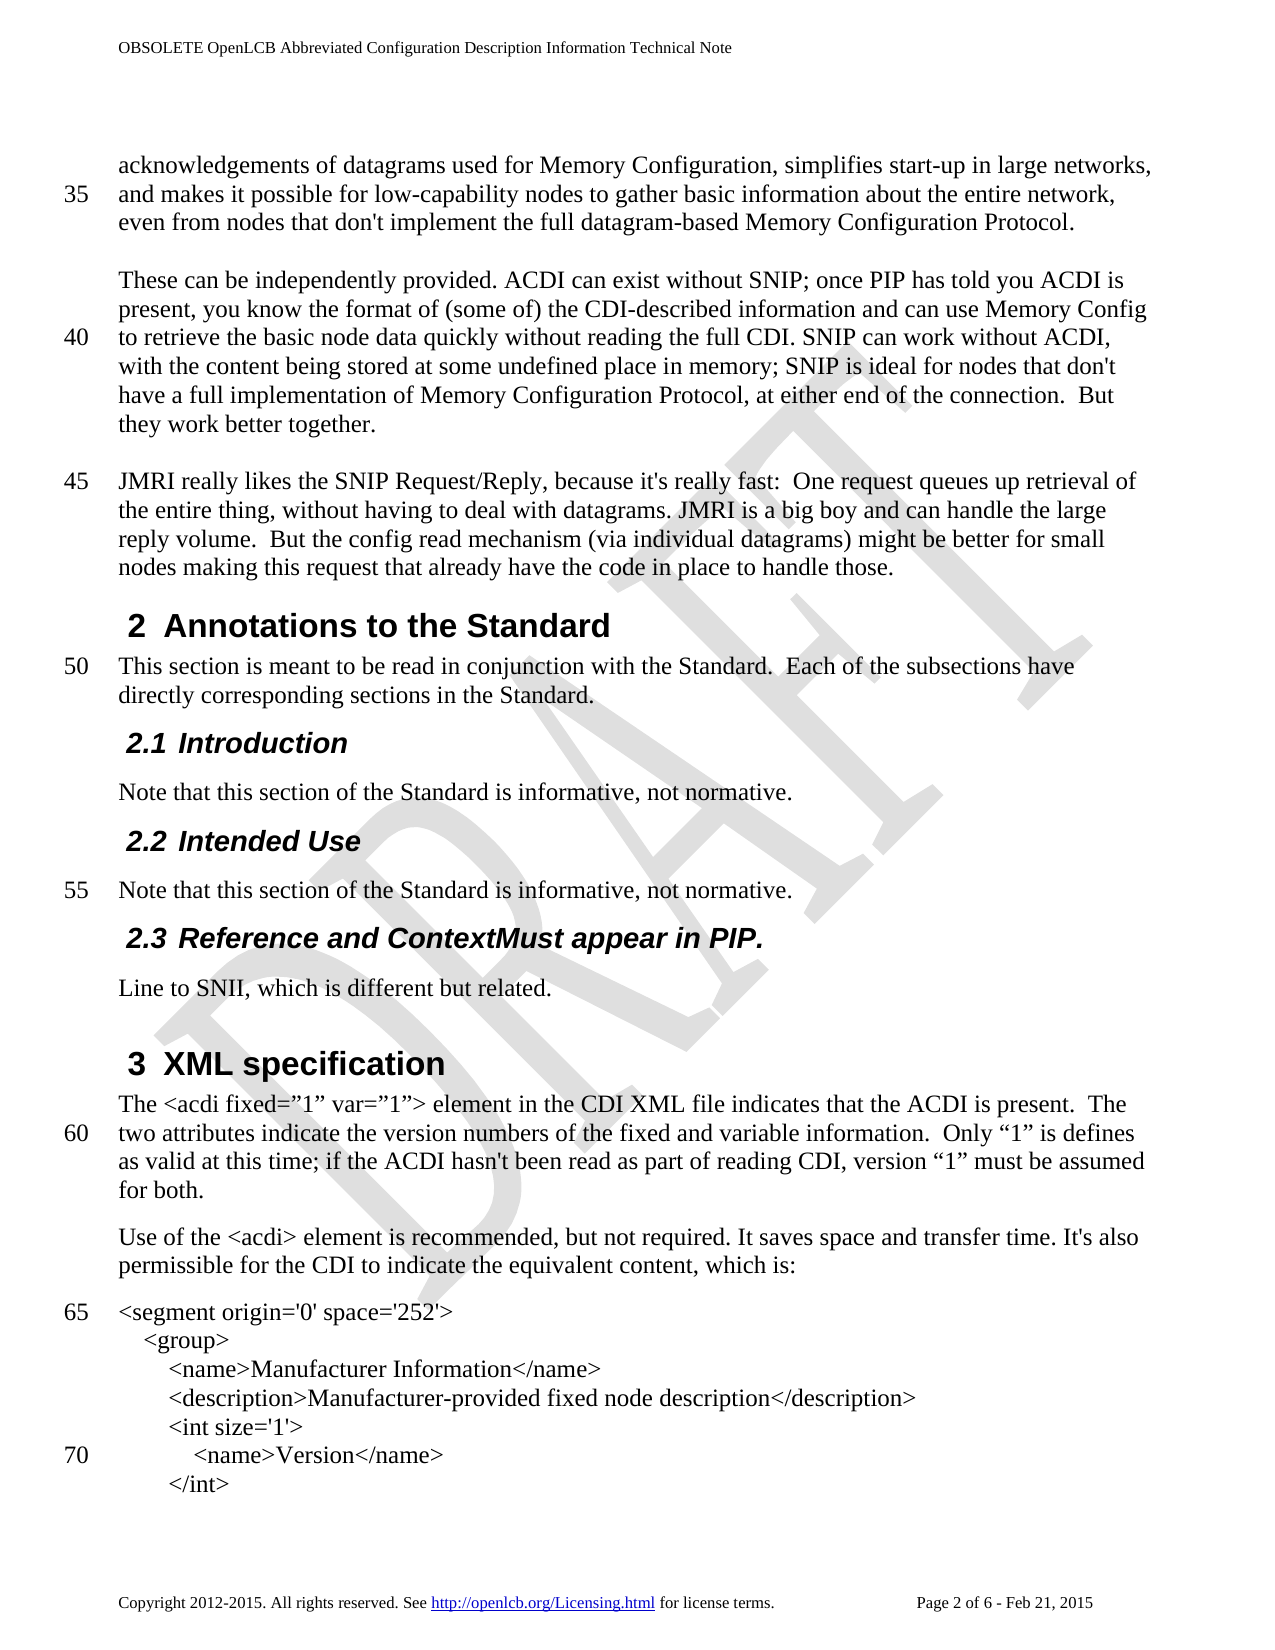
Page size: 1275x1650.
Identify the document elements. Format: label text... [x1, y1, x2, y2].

text Line to SNII, which is different but related. [600, 973, 721, 1002]
text Note that this section of the Standard is informative, not normative. [118, 875, 367, 904]
text The <acdi fixed=”1” var=”1”> element in the CDI XML file indicates that the ACDI is present. The two attributes indicate the version numbers of the fixed and variable information. Only “1” is defines as valid at this time; if the ACDI hasn't been read as part of reading CDI, version “1” must be assumed for both. [118, 1089, 357, 1204]
text Line to SNII, which is different but related. [118, 973, 214, 1002]
subtitle [811, 606, 1006, 645]
text This section is meant to be read in conjunction with the Standard. Each of the subsections have directly corresponding sections in the Standard. [118, 651, 768, 708]
text Line to SNII, which is different but related. [225, 977, 345, 1002]
subtitle Annotations to the Standard [118, 606, 705, 645]
text Line to SNII, which is different but related. [738, 973, 1157, 1002]
text Note that this section of the Standard is informative, not normative. [880, 777, 1157, 806]
text <description>Manufacturer-provided fixed node description</description> [118, 1383, 1157, 1412]
subtitle XML specification [550, 1044, 1157, 1083]
subtitle XML specification [240, 1044, 435, 1083]
subtitle Intended Use [118, 824, 363, 857]
subtitle Introduction [118, 726, 567, 760]
text JMRI really likes the SNIP Request/Reply, because it's really fast: One request queues up retrieval of the entire thing, without having to deal with datagrams. JMRI is a big boy and can handle the large reply volume. But the config read mechanism (via individual datagrams) might be better for small nodes making this request that already have the code in place to handle those. [118, 466, 942, 581]
text The <acdi fixed=”1” var=”1”> element in the CDI XML file indicates that the ACDI is present. The two attributes indicate the version numbers of the fixed and variable information. Only “1” is defines as valid at this time; if the ACDI hasn't been read as part of reading CDI, version “1” must be assumed for both. [285, 1089, 494, 1204]
text Use of the <acdi> element is recommended, but not required. It saves space and transfer time. It's also permissible for the CDI to indicate the equivalent content, which is: [118, 1222, 429, 1279]
subtitle Reference and ContextMust appear in PIP. [118, 922, 418, 955]
text <segment origin='0' space='252'> [118, 1297, 1157, 1326]
text Use of the <acdi> element is recommended, but not required. It saves space and transfer time. It's also permissible for the CDI to indicate the equivalent content, which is: [461, 1222, 1157, 1279]
text <name>Version</name> [118, 1441, 1157, 1469]
text The <acdi fixed=”1” var=”1”> element in the CDI XML file indicates that the ACDI is present. The two attributes indicate the version numbers of the fixed and variable information. Only “1” is defines as valid at this time; if the ACDI hasn't been read as part of reading CDI, version “1” must be assumed for both. [482, 1089, 1157, 1204]
subtitle [563, 726, 630, 760]
subtitle [709, 606, 818, 645]
subtitle [692, 825, 770, 857]
subtitle XML specification [118, 1044, 236, 1083]
text <int size='1'> [118, 1412, 1157, 1441]
subtitle [631, 824, 685, 856]
text Note that this section of the Standard is informative, not normative. [118, 777, 599, 806]
text Note that this section of the Standard is informative, not normative. [381, 875, 507, 904]
text Note that this section of the Standard is informative, not normative. [670, 875, 816, 904]
subtitle [780, 824, 1157, 857]
text These can be independently provided. ACDI can exist without SNIP; once PIP has told you ACDI is present, you know the format of (some of) the CDI-described information and can use Memory Config to retrieve the basic node data quickly without reading the full CDI. SNIP can work without ACDI, with the content being stored at some undefined place in memory; SNIP is ideal for nodes that don't have a full implementation of Memory Configuration Protocol, at either end of the connection. But they work better together. [118, 265, 1157, 437]
subtitle [370, 828, 466, 857]
subtitle [829, 726, 1157, 760]
text Note that this section of the Standard is informative, not normative. [836, 875, 1157, 904]
text acknowledgements of datagrams used for Memory Configuration, simplifies start-up in large networks, and makes it possible for low-capability nodes to gather basic information about the entire network, even from nodes that don't implement the full datagram-based Memory Configuration Protocol. [118, 150, 1157, 236]
subtitle [477, 824, 634, 857]
text JMRI really likes the SNIP Request/Reply, because it's really fast: One request queues up retrieval of the entire thing, without having to deal with datagrams. JMRI is a big boy and can handle the large reply volume. But the config read mechanism (via individual datagrams) might be better for small nodes making this request that already have the code in place to handle those. [870, 466, 1157, 581]
text Line to SNII, which is different but related. [363, 973, 465, 1002]
text Note that this section of the Standard is informative, not normative. [523, 875, 666, 904]
text <group> [118, 1326, 1157, 1354]
text <name>Manufacturer Information</name> [118, 1354, 1157, 1383]
subtitle XML specification [444, 1044, 546, 1083]
text This section is meant to be read in conjunction with the Standard. Each of the subsections have directly corresponding sections in the Standard. [798, 651, 1031, 708]
text Note that this section of the Standard is informative, not normative. [599, 777, 697, 806]
text Line to SNII, which is different but related. [502, 973, 585, 1002]
text This section is meant to be read in conjunction with the Standard. Each of the subsections have directly corresponding sections in the Standard. [1032, 651, 1157, 708]
subtitle Reference and ContextMust appear in PIP. [428, 922, 515, 955]
text </int> [118, 1469, 1157, 1498]
subtitle Reference and ContextMust appear in PIP. [700, 922, 1157, 955]
subtitle Reference and ContextMust appear in PIP. [542, 922, 701, 955]
subtitle [1010, 606, 1157, 645]
text Note that this section of the Standard is informative, not normative. [711, 777, 866, 806]
subtitle [636, 726, 820, 760]
